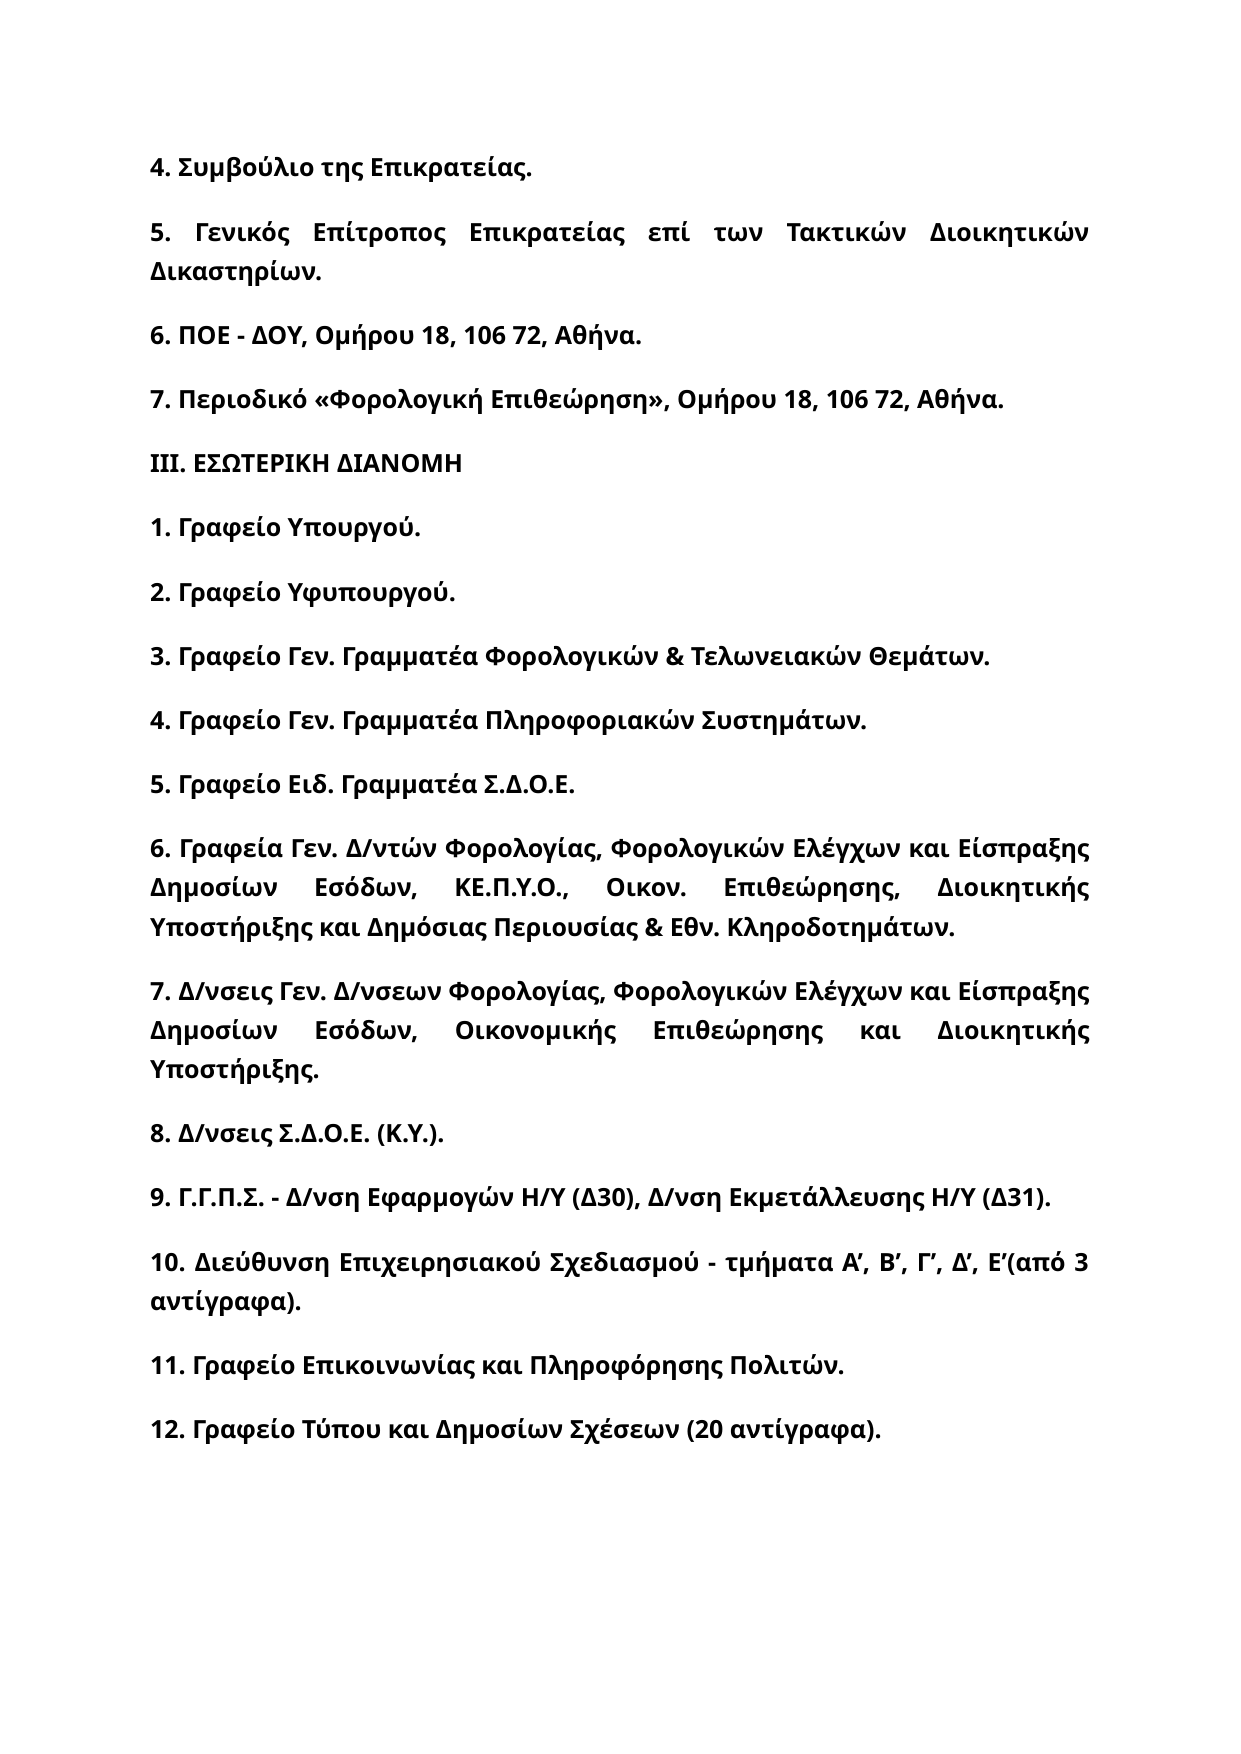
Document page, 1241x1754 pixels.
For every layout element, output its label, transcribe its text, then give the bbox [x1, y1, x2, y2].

text 4. Γραφείο Γεν. Γραμματέα Πληροφοριακών Συστημάτων. [150, 702, 1090, 737]
text 5. Γραφείο Ειδ. Γραμματέα Σ.Δ.Ο.Ε. [150, 767, 1090, 801]
text 9. Γ.Γ.Π.Σ. - Δ/νση Εφαρμογών Η/Υ (Δ30), Δ/νση Εκμετάλλευσης Η/Υ (Δ31). [150, 1180, 1090, 1214]
text 7. Δ/νσεις Γεν. Δ/νσεων Φορολογίας, Φορολογικών Ελέγχων και Είσπραξης Δημοσίων Εσόδων, Οικονομικής Επιθεώρησης και Διοικητικής Υποστήριξης. [150, 973, 1090, 1086]
text 10. Διεύθυνση Επιχειρησιακού Σχεδιασμού - τμήματα Α’, Β’, Γ’, Δ’, Ε’(από 3 αντίγραφα). [150, 1244, 1090, 1317]
text 1. Γραφείο Υπουργού. [150, 510, 1090, 544]
text ΙΙΙ. ΕΣΩΤΕΡΙΚΗ ΔΙΑΝΟΜΗ [150, 446, 1090, 480]
text 2. Γραφείο Υφυπουργού. [150, 574, 1090, 608]
text 7. Περιοδικό «Φορολογική Επιθεώρηση», Ομήρου 18, 106 72, Αθήνα. [150, 382, 1090, 416]
text 5. Γενικός Επίτροπος Επικρατείας επί των Τακτικών Διοικητικών Δικαστηρίων. [150, 214, 1090, 287]
text 3. Γραφείο Γεν. Γραμματέα Φορολογικών & Τελωνειακών Θεμάτων. [150, 638, 1090, 672]
text 11. Γραφείο Επικοινωνίας και Πληροφόρησης Πολιτών. [150, 1347, 1090, 1382]
text 6. Γραφεία Γεν. Δ/ντών Φορολογίας, Φορολογικών Ελέγχων και Είσπραξης Δημοσίων Εσόδων, ΚΕ.Π.Υ.Ο., Οικον. Επιθεώρησης, Διοικητικής Υποστήριξης και Δημόσιας Περιουσίας & Εθν. Κληροδοτημάτων. [150, 831, 1090, 943]
text 4. Συμβούλιο της Επικρατείας. [150, 150, 1090, 184]
text 6. ΠΟΕ - ΔΟΥ, Ομήρου 18, 106 72, Αθήνα. [150, 317, 1090, 352]
text 8. Δ/νσεις Σ.Δ.Ο.Ε. (K.Y.). [150, 1116, 1090, 1150]
text 12. Γραφείο Τύπου και Δημοσίων Σχέσεων (20 αντίγραφα). [150, 1412, 1090, 1446]
